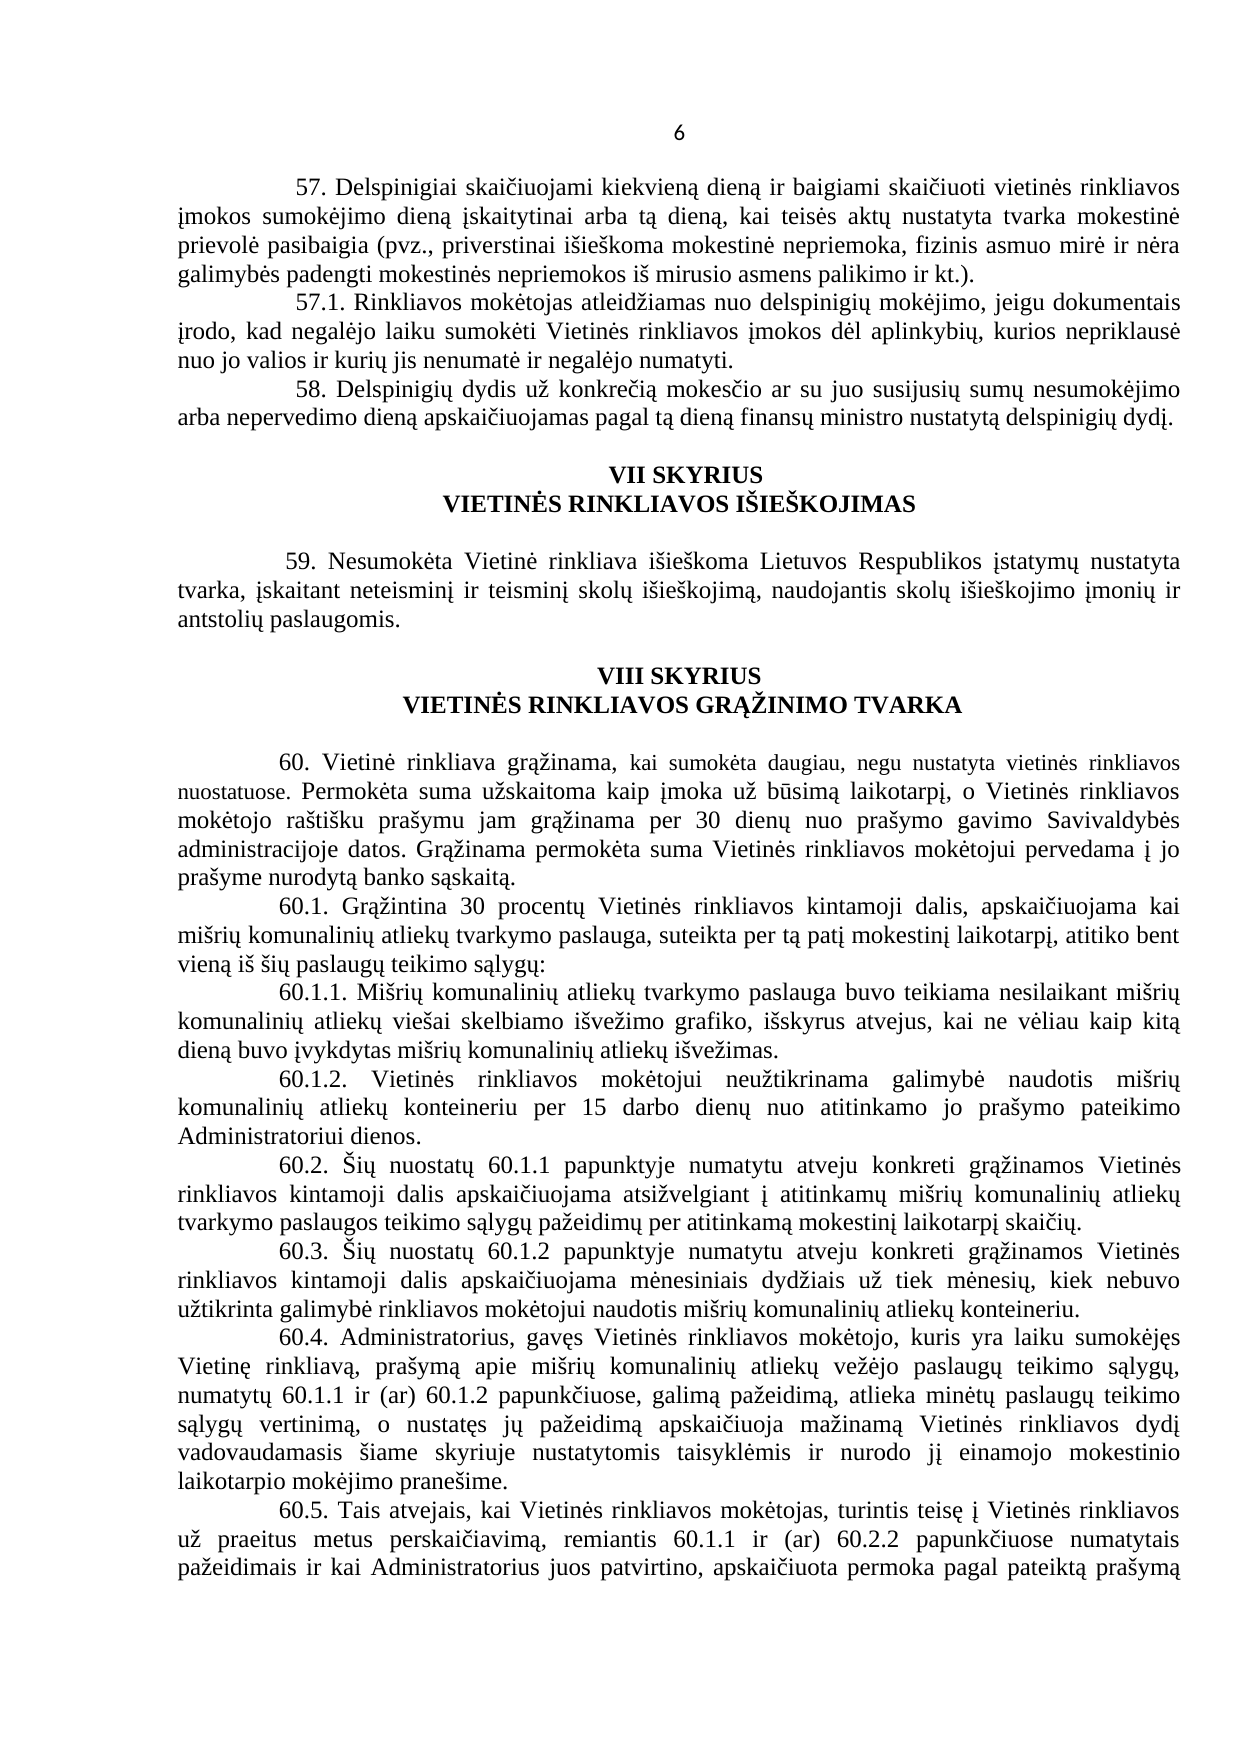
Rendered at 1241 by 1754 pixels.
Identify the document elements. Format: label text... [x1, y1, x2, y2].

text VII SKYRIUS [177, 460, 1181, 489]
text 58. Delspinigių dydis už konkrečią mokesčio ar su juo susijusių sumų nesumokėjimo arba nepervedimo dieną apskaičiuojamas pagal tą dieną finansų ministro nustatytą delspinigių dydį. [177, 374, 1181, 431]
text VIETINĖS RINKLIAVOS IŠIEŠKOJIMAS [177, 489, 1181, 517]
text 60.1.1. Mišrių komunalinių atliekų tvarkymo paslauga buvo teikiama nesilaikant mišrių komunalinių atliekų viešai skelbiamo išvežimo grafiko, išskyrus atvejus, kai ne vėliau kaip kitą dieną buvo įvykdytas mišrių komunalinių atliekų išvežimas. [177, 977, 1181, 1064]
text 60.3. Šių nuostatų 60.1.2 papunktyje numatytu atveju konkreti grąžinamos Vietinės rinkliavos kintamoji dalis apskaičiuojama mėnesiniais dydžiais už tiek mėnesių, kiek nebuvo užtikrinta galimybė rinkliavos mokėtojui naudotis mišrių komunalinių atliekų konteineriu. [177, 1236, 1181, 1322]
text VIETINĖS RINKLIAVOS GRĄŽINIMO TVARKA [177, 690, 1181, 719]
text 60.2. Šių nuostatų 60.1.1 papunktyje numatytu atveju konkreti grąžinamos Vietinės rinkliavos kintamoji dalis apskaičiuojama atsižvelgiant į atitinkamų mišrių komunalinių atliekų tvarkymo paslaugos teikimo sąlygų pažeidimų per atitinkamą mokestinį laikotarpį skaičių. [177, 1150, 1181, 1236]
text VIII SKYRIUS [177, 661, 1181, 690]
text 60.1.2. Vietinės rinkliavos mokėtojui neužtikrinama galimybė naudotis mišrių komunalinių atliekų konteineriu per 15 darbo dienų nuo atitinkamo jo prašymo pateikimo Administratoriui dienos. [177, 1064, 1181, 1150]
text 60.4. Administratorius, gavęs Vietinės rinkliavos mokėtojo, kuris yra laiku sumokėjęs Vietinę rinkliavą, prašymą apie mišrių komunalinių atliekų vežėjo paslaugų teikimo sąlygų, numatytų 60.1.1 ir (ar) 60.1.2 papunkčiuose, galimą pažeidimą, atlieka minėtų paslaugų teikimo sąlygų vertinimą, o nustatęs jų pažeidimą apskaičiuoja mažinamą Vietinės rinkliavos dydį vadovaudamasis šiame skyriuje nustatytomis taisyklėmis ir nurodo jį einamojo mokestinio laikotarpio mokėjimo pranešime. [177, 1322, 1181, 1495]
text 60. Vietinė rinkliava grąžinama, kai sumokėta daugiau, negu nustatyta vietinės rinkliavos nuostatuose. Permokėta suma užskaitoma kaip įmoka už būsimą laikotarpį, o Vietinės rinkliavos mokėtojo raštišku prašymu jam grąžinama per 30 dienų nuo prašymo gavimo Savivaldybės administracijoje datos. Grąžinama permokėta suma Vietinės rinkliavos mokėtojui pervedama į jo prašyme nurodytą banko sąskaitą. [177, 747, 1181, 891]
text 57.1. Rinkliavos mokėtojas atleidžiamas nuo delspinigių mokėjimo, jeigu dokumentais įrodo, kad negalėjo laiku sumokėti Vietinės rinkliavos įmokos dėl aplinkybių, kurios nepriklausė nuo jo valios ir kurių jis nenumatė ir negalėjo numatyti. [177, 287, 1181, 374]
text 57. Delspinigiai skaičiuojami kiekvieną dieną ir baigiami skaičiuoti vietinės rinkliavos įmokos sumokėjimo dieną įskaitytinai arba tą dieną, kai teisės aktų nustatyta tvarka mokestinė prievolė pasibaigia (pvz., priverstinai išieškoma mokestinė nepriemoka, fizinis asmuo mirė ir nėra galimybės padengti mokestinės nepriemokos iš mirusio asmens palikimo ir kt.). [177, 172, 1181, 287]
text 60.5. Tais atvejais, kai Vietinės rinkliavos mokėtojas, turintis teisę į Vietinės rinkliavos už praeitus metus perskaičiavimą, remiantis 60.1.1 ir (ar) 60.2.2 papunkčiuose numatytais pažeidimais ir kai Administratorius juos patvirtino, apskaičiuota permoka pagal pateiktą prašymą [177, 1495, 1181, 1581]
text 60.1. Grąžintina 30 procentų Vietinės rinkliavos kintamoji dalis, apskaičiuojama kai mišrių komunalinių atliekų tvarkymo paslauga, suteikta per tą patį mokestinį laikotarpį, atitiko bent vieną iš šių paslaugų teikimo sąlygų: [177, 891, 1181, 977]
text 59. Nesumokėta Vietinė rinkliava išieškoma Lietuvos Respublikos įstatymų nustatyta tvarka, įskaitant neteisminį ir teisminį skolų išieškojimą, naudojantis skolų išieškojimo įmonių ir antstolių paslaugomis. [177, 546, 1181, 632]
